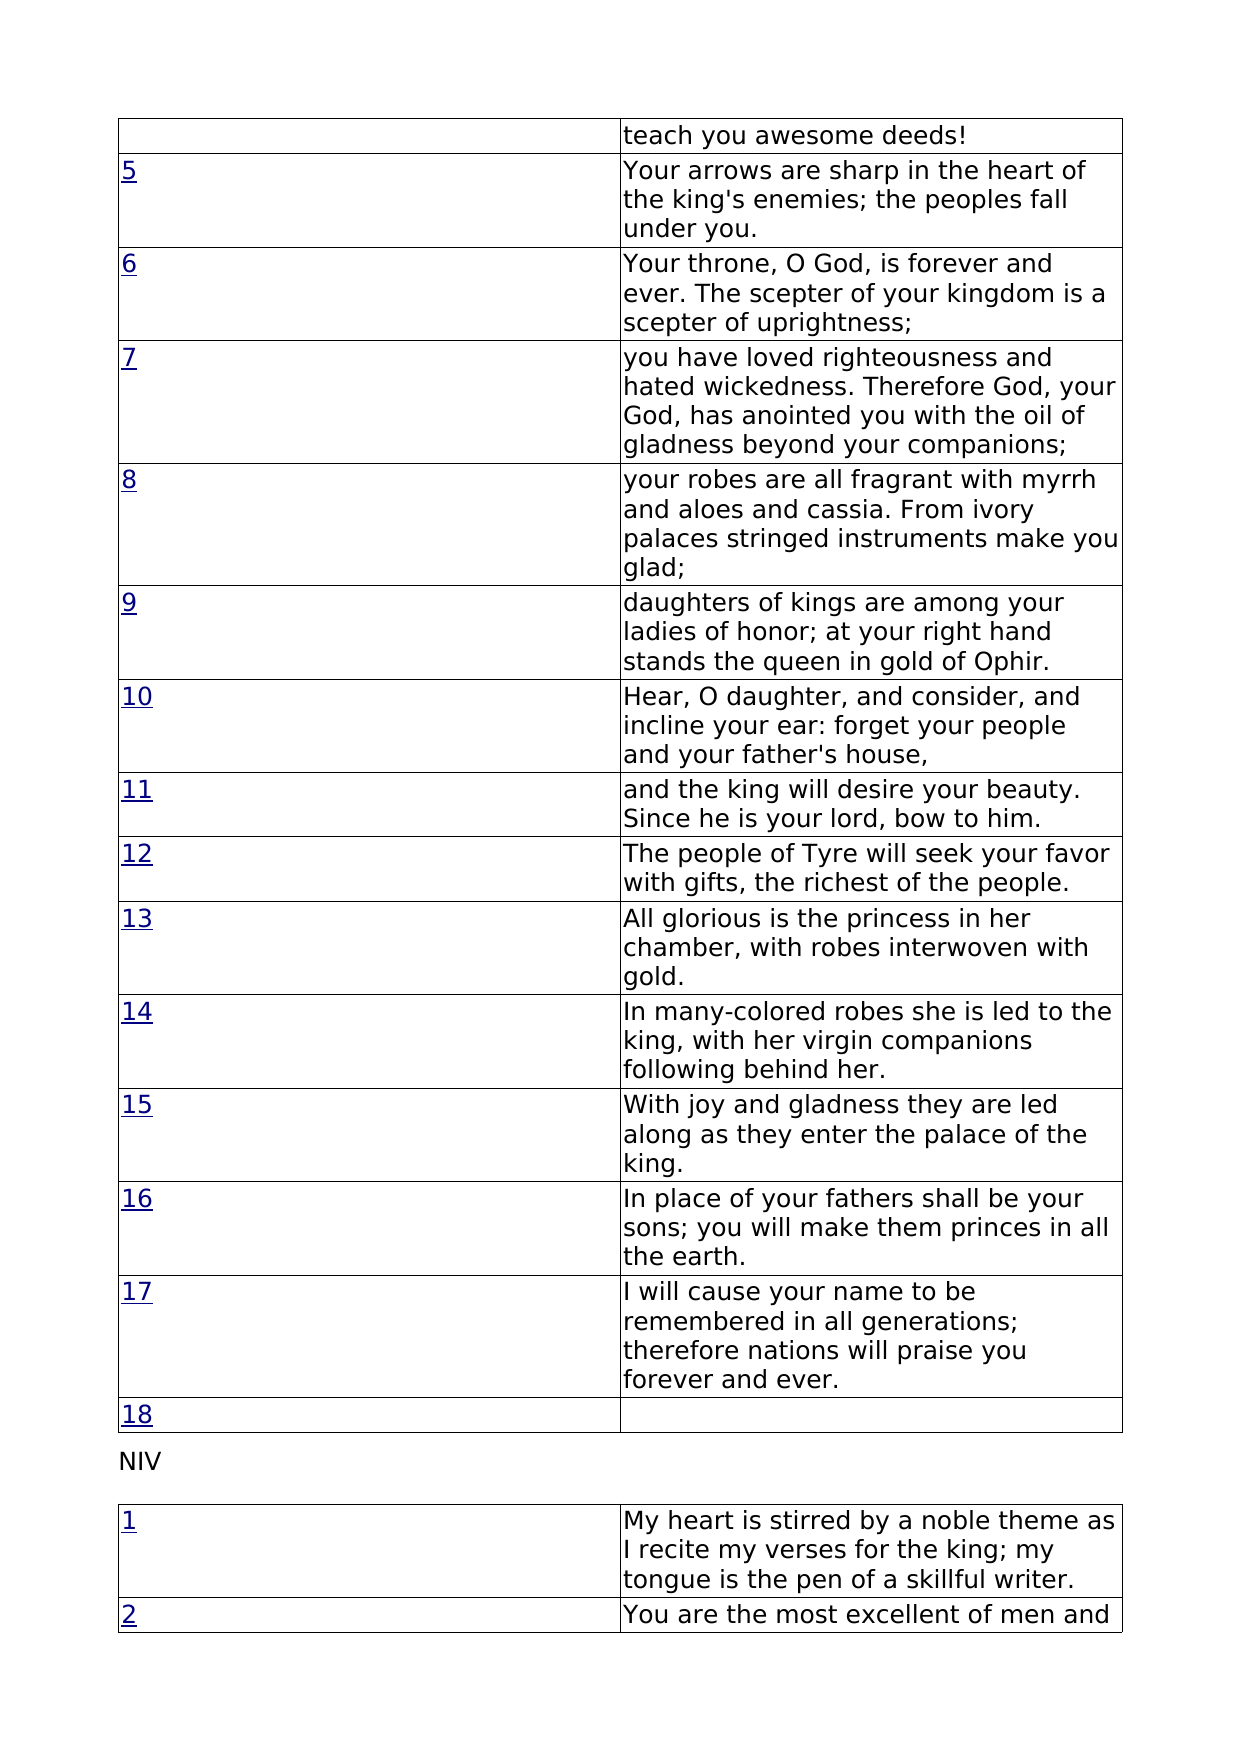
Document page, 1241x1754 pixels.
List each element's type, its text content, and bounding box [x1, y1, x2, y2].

text NIV [118, 1447, 1122, 1476]
table_cell 8 [119, 464, 620, 585]
table_cell Your arrows are sharp in the heart of the king's enemies; the peoples fall under you. [621, 154, 1122, 247]
table_cell 15 [119, 1089, 620, 1181]
table_cell [119, 119, 620, 153]
table_cell 12 [119, 837, 620, 901]
table_header 1 [119, 1505, 620, 1597]
table_cell I will cause your name to be remembered in all generations; therefore nations will praise you forever and ever. [621, 1276, 1122, 1397]
table_cell Hear, O daughter, and consider, and incline your ear: forget your people and your father's house, [621, 680, 1122, 772]
table_cell With joy and gladness they are led along as they enter the palace of the king. [621, 1089, 1122, 1181]
table_cell teach you awesome deeds! [621, 119, 1122, 153]
table_cell 17 [119, 1276, 620, 1397]
table_cell In many-colored robes she is led to the king, with her virgin companions following behind her. [621, 995, 1122, 1088]
table_cell Your throne, O God, is forever and ever. The scepter of your kingdom is a scepter of uprightness; [621, 248, 1122, 340]
table_cell 9 [119, 586, 620, 679]
table_header My heart is stirred by a noble theme as I recite my verses for the king; my tongue is the pen of a skillful writer. [621, 1505, 1122, 1597]
table_cell 7 [119, 341, 620, 463]
table_cell daughters of kings are among your ladies of honor; at your right hand stands the queen in gold of Ophir. [621, 586, 1122, 679]
table_cell All glorious is the princess in her chamber, with robes interwoven with gold. [621, 902, 1122, 994]
table_cell 6 [119, 248, 620, 340]
table_cell In place of your fathers shall be your sons; you will make them princes in all the earth. [621, 1182, 1122, 1274]
table_cell 10 [119, 680, 620, 772]
table_cell and the king will desire your beauty. Since he is your lord, bow to him. [621, 773, 1122, 836]
table_cell The people of Tyre will seek your favor with gifts, the richest of the people. [621, 837, 1122, 901]
table_cell 5 [119, 154, 620, 247]
table_cell your robes are all fragrant with myrrh and aloes and cassia. From ivory palaces stringed instruments make you glad; [621, 464, 1122, 585]
table_cell 18 [119, 1398, 620, 1432]
table_cell 13 [119, 902, 620, 994]
table_cell 11 [119, 773, 620, 836]
table_cell 2 [119, 1598, 620, 1632]
table_cell [621, 1398, 1122, 1432]
table_cell 16 [119, 1182, 620, 1274]
table_cell 14 [119, 995, 620, 1088]
table_cell you have loved righteousness and hated wickedness. Therefore God, your God, has anointed you with the oil of gladness beyond your companions; [621, 341, 1122, 463]
table_cell You are the most excellent of men and [621, 1598, 1122, 1632]
